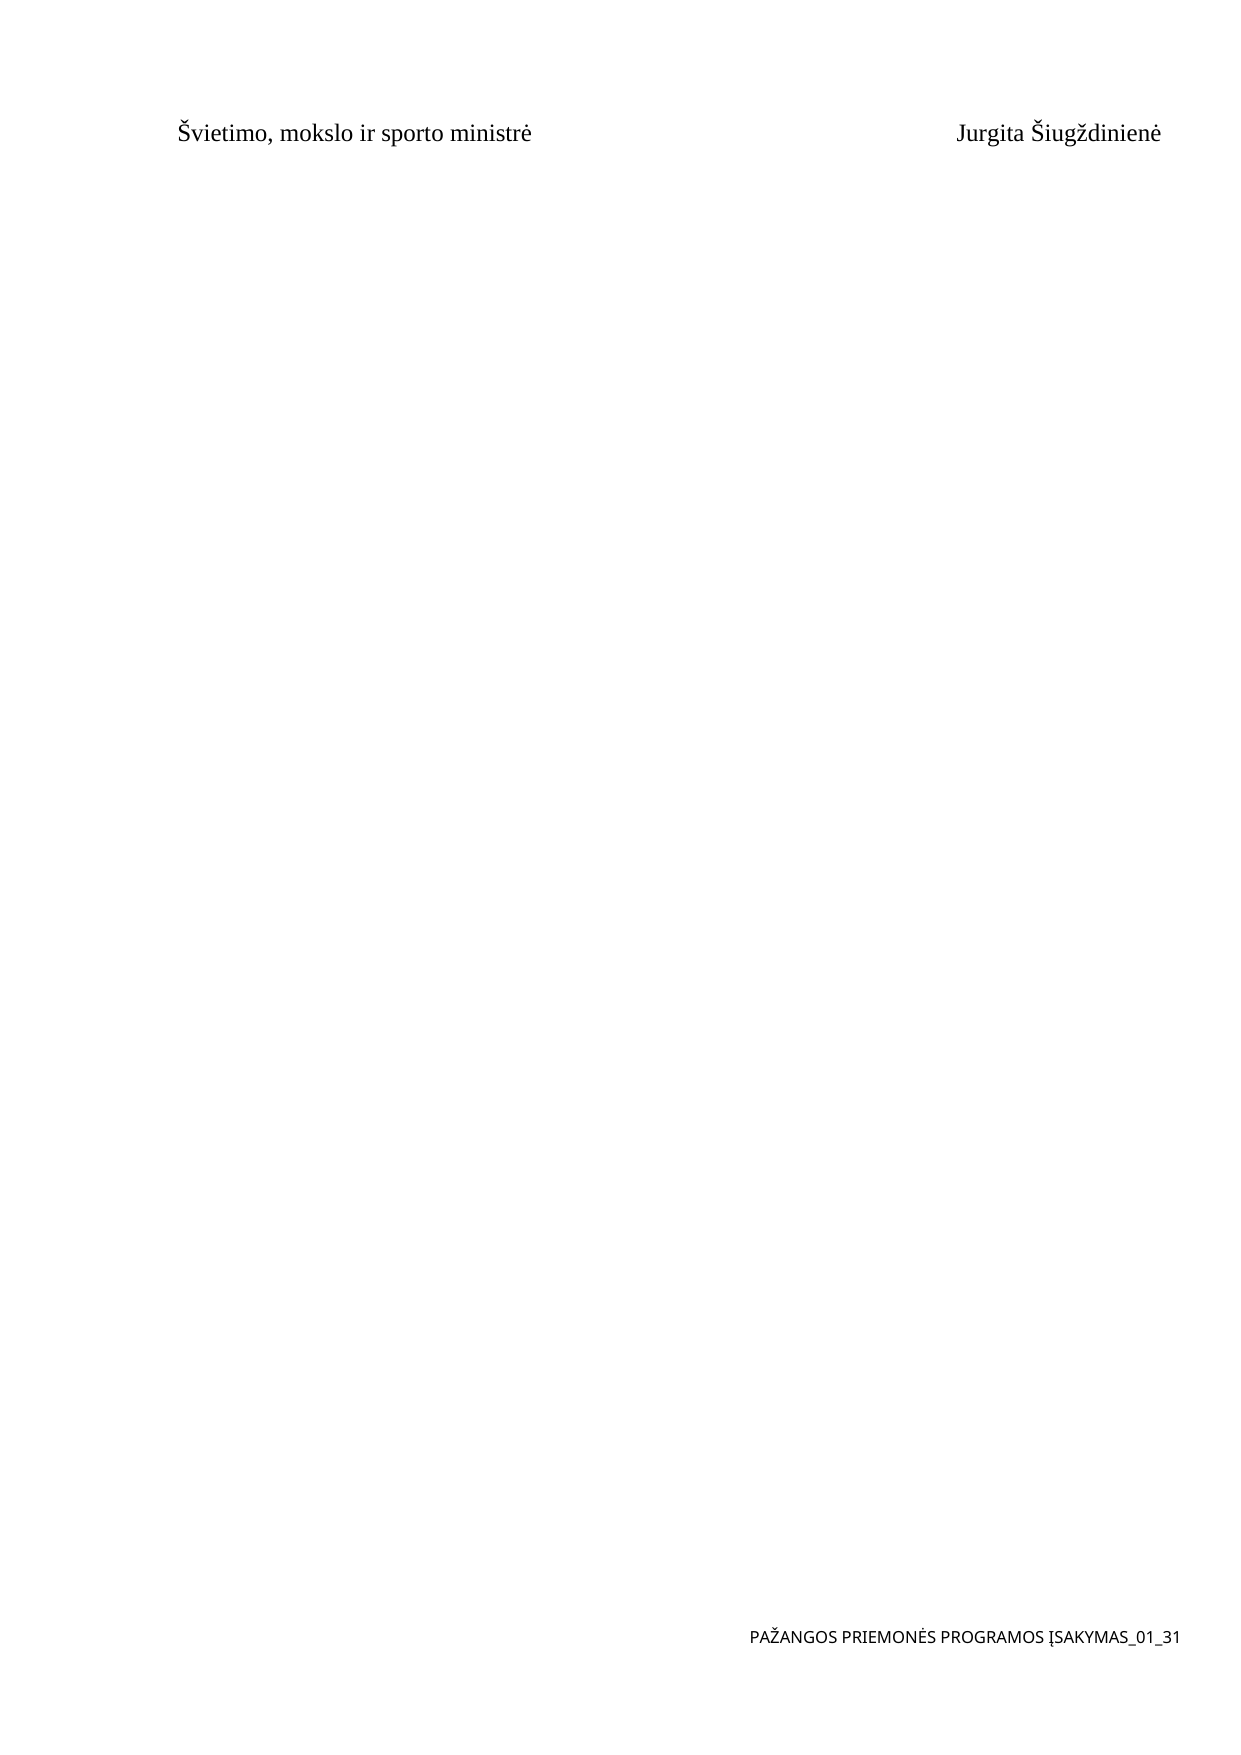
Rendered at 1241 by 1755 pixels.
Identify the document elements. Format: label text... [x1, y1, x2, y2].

text Švietimo, mokslo ir sporto ministrė Jurgita Šiugždinienė [177, 118, 1182, 147]
